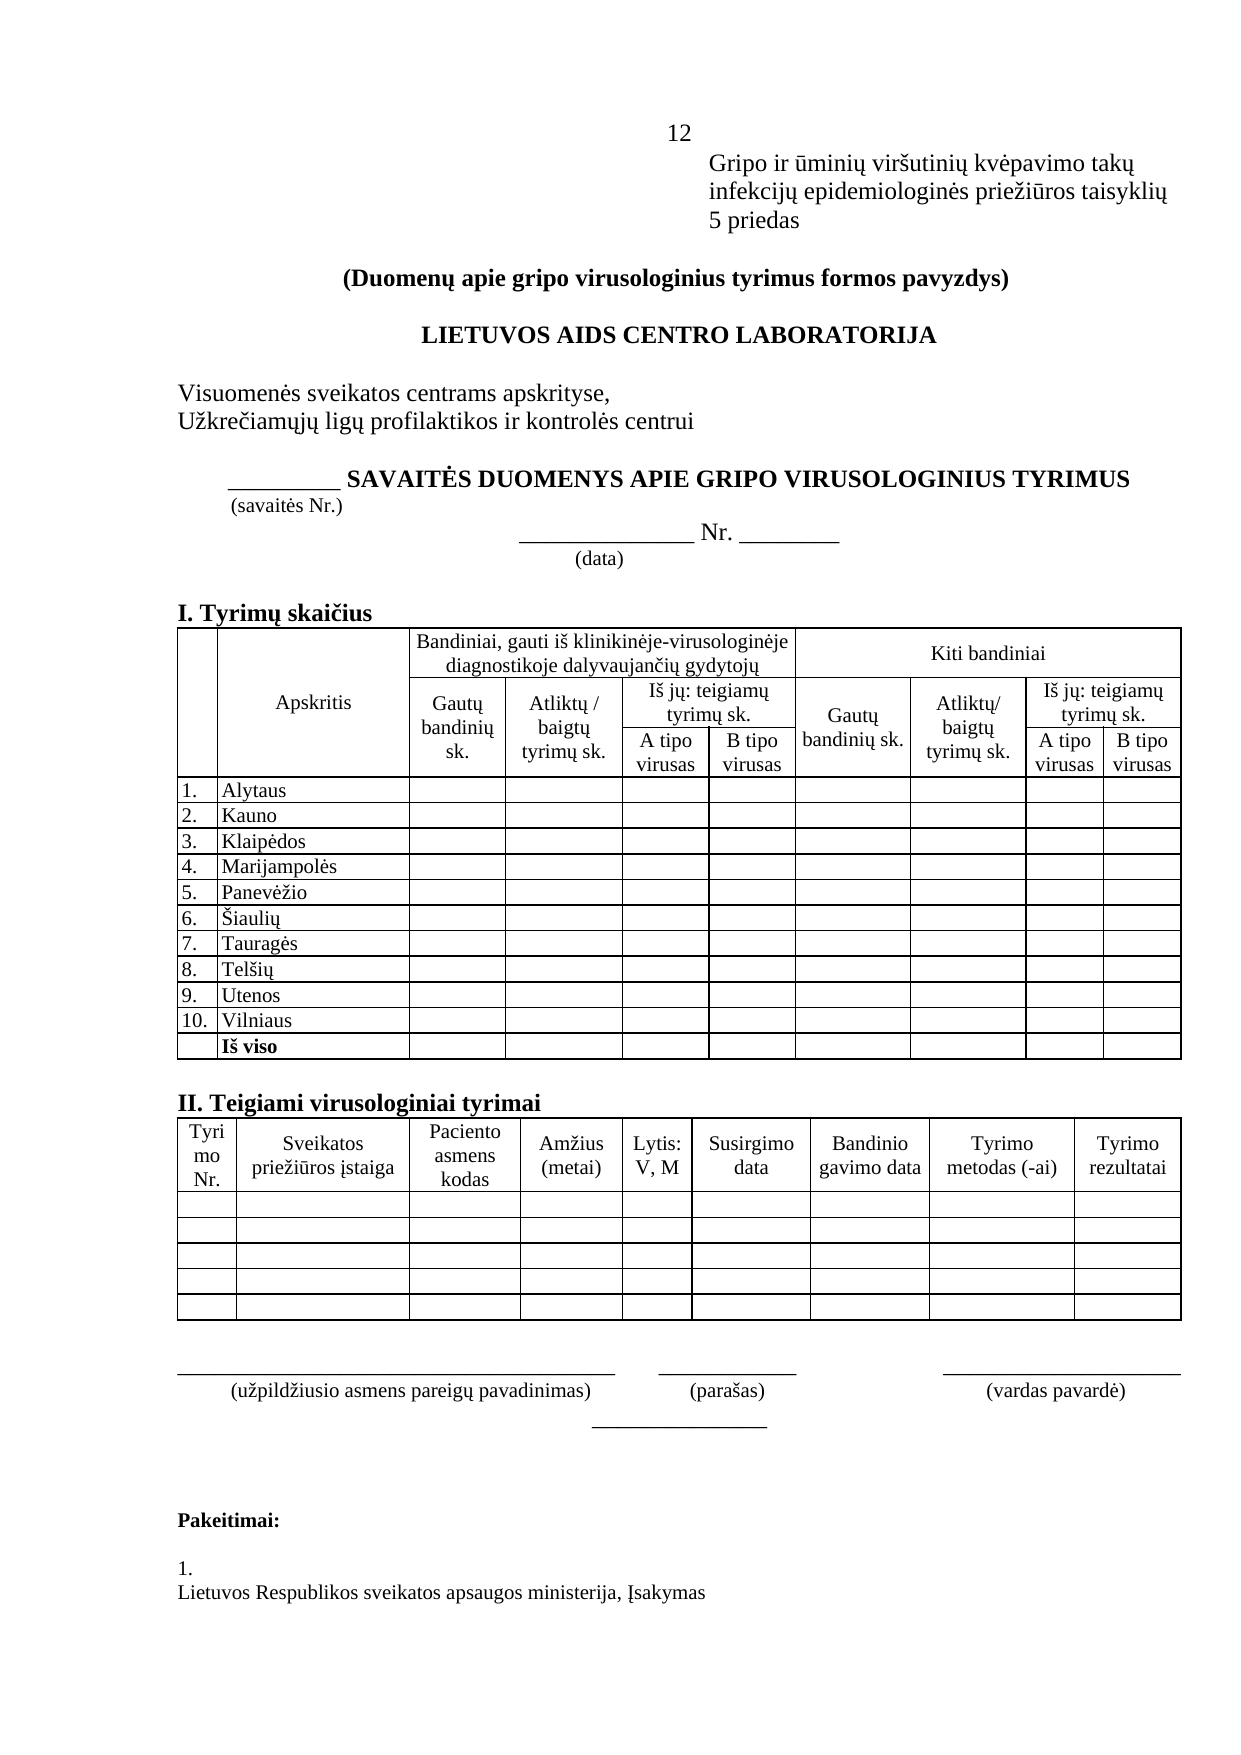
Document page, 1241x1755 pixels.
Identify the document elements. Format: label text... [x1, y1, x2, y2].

text Užkrečiamųjų ligų profilaktikos ir kontrolės centrui [177, 406, 1181, 435]
text (savaitės Nr.) [177, 493, 1181, 517]
table_cell [791, 778, 795, 802]
text Lietuvos Respublikos sveikatos apsaugos ministerija, Įsakymas [177, 1580, 1181, 1604]
table_header Bandinio gavimo data [811, 1119, 929, 1191]
table_cell [1075, 1244, 1079, 1268]
text Gripo ir ūminių viršutinių kvėpavimo takų [709, 148, 1181, 176]
table_header Kiti bandiniai [796, 629, 1180, 677]
table_header [178, 629, 217, 776]
table_cell [410, 1192, 414, 1216]
table_cell [791, 803, 795, 827]
table_cell [501, 931, 505, 955]
table_cell [704, 855, 708, 878]
table_cell [405, 1218, 409, 1242]
table_header Tyrimo metodas (-ai) [930, 1119, 1074, 1191]
table_cell [925, 1244, 929, 1268]
table_cell [911, 1008, 915, 1032]
table_cell [501, 983, 505, 1007]
table_cell [704, 880, 708, 904]
table_cell [623, 1034, 627, 1058]
table_cell [405, 1269, 409, 1293]
table_cell [791, 906, 795, 930]
table_cell [906, 829, 910, 853]
table_cell [704, 1034, 708, 1058]
table_cell [232, 1295, 236, 1319]
table_cell [213, 1034, 217, 1058]
table_cell [410, 1218, 414, 1242]
text _________ SAVAITĖS DUOMENYS APIE GRIPO VIRUSOLOGINIUS TYRIMUS [177, 464, 1181, 493]
table_cell [237, 1269, 241, 1293]
table_cell [911, 880, 915, 904]
table_cell 7. [213, 931, 217, 955]
table_cell [1099, 931, 1103, 955]
table_cell [806, 1218, 810, 1242]
table_cell [1070, 1218, 1074, 1242]
table_cell [623, 1244, 627, 1268]
table_cell 8. [213, 957, 217, 981]
table_cell [618, 957, 622, 981]
table_cell [501, 778, 505, 802]
table_header Sveikatos priežiūros įstaiga [237, 1119, 409, 1191]
table_cell [623, 829, 627, 853]
table_cell [623, 983, 627, 1007]
text I. Tyrimų skaičius [177, 598, 1181, 627]
table_cell [237, 1192, 241, 1216]
table_cell [623, 803, 627, 827]
table_cell [623, 1269, 627, 1293]
table_cell [704, 1008, 708, 1032]
table_cell [516, 1192, 520, 1216]
table_cell [791, 829, 795, 853]
table_cell [618, 778, 622, 802]
table_cell [501, 1034, 505, 1058]
table_cell [618, 1192, 622, 1216]
table_cell Gautų bandinių sk. [796, 678, 910, 776]
table_cell [501, 855, 505, 878]
table_cell [791, 1008, 795, 1032]
text 1. [177, 1556, 1181, 1580]
table_header Tyrimo Nr. [232, 1119, 236, 1191]
table_cell [516, 1295, 520, 1319]
table_cell [1099, 803, 1103, 827]
table_cell 1. [213, 778, 217, 802]
table_cell [1075, 1192, 1079, 1216]
table_cell [501, 829, 505, 853]
table_cell [618, 1269, 622, 1293]
table_cell [925, 1269, 929, 1293]
table_cell [618, 1008, 622, 1032]
table_cell [623, 855, 627, 878]
table_cell [618, 1244, 622, 1268]
table_cell 9. [213, 983, 217, 1007]
table_cell [906, 1034, 910, 1058]
table_cell Gautų bandinių sk. [410, 678, 505, 776]
table_cell [911, 829, 915, 853]
table_cell [806, 1295, 810, 1319]
table_cell [906, 983, 910, 1007]
table_cell [618, 906, 622, 930]
table_cell [623, 880, 627, 904]
table_cell [911, 957, 915, 981]
text LIETUVOS AIDS CENTRO LABORATORIJA [177, 320, 1181, 349]
table_cell [704, 983, 708, 1007]
table_cell [906, 803, 910, 827]
table_cell [704, 803, 708, 827]
table_cell [618, 931, 622, 955]
table_cell [791, 957, 795, 981]
table_cell [501, 1008, 505, 1032]
table_cell [1070, 1192, 1074, 1216]
text (užpildžiusio asmens pareigų pavadinimas) (parašas) (vardas pavardė) [177, 1378, 1181, 1402]
table_cell Atliktų / baigtų tyrimų sk. [506, 678, 622, 776]
table_cell [623, 778, 627, 802]
table_cell [806, 1192, 810, 1216]
table_cell [704, 931, 708, 955]
table_cell [237, 1218, 241, 1242]
table_cell 4. [213, 855, 217, 878]
table_cell [501, 880, 505, 904]
table_cell [906, 1008, 910, 1032]
table_cell [906, 906, 910, 930]
table_cell [623, 1008, 627, 1032]
table_cell [410, 1269, 414, 1293]
table_header Susirgimo data [693, 1119, 810, 1191]
table_cell [806, 1244, 810, 1268]
table_cell [811, 1244, 815, 1268]
table_cell [618, 880, 622, 904]
table_cell 6. [213, 906, 217, 930]
table_cell 3. [213, 829, 217, 853]
table_cell [806, 1269, 810, 1293]
text ______________ [177, 1402, 1181, 1431]
text infekcijų epidemiologinės priežiūros taisyklių [177, 176, 1181, 205]
table_cell [1099, 829, 1103, 853]
table_cell [405, 1295, 409, 1319]
table_cell [906, 778, 910, 802]
table_header Lytis: V, M [623, 1119, 691, 1191]
table_cell [911, 1034, 915, 1058]
table_cell [232, 1218, 236, 1242]
table_cell [1099, 983, 1103, 1007]
table_cell [791, 931, 795, 955]
table_cell [618, 855, 622, 878]
table_cell [623, 931, 627, 955]
table_cell [906, 931, 910, 955]
table_cell [410, 1295, 414, 1319]
table_cell [1075, 1295, 1079, 1319]
table_cell [1070, 1244, 1074, 1268]
table_cell [501, 906, 505, 930]
table_cell [1099, 778, 1103, 802]
table_cell [911, 983, 915, 1007]
table_cell [501, 803, 505, 827]
table_cell [516, 1244, 520, 1268]
table_cell [791, 855, 795, 878]
table_cell [1099, 906, 1103, 930]
table_header Tyrimo rezultatai [1075, 1119, 1180, 1191]
text Pakeitimai: [177, 1508, 1181, 1532]
table_cell [516, 1269, 520, 1293]
table_cell [704, 778, 708, 802]
table_cell [623, 1218, 627, 1242]
table_cell [618, 1218, 622, 1242]
table_cell [623, 957, 627, 981]
text 5 priedas [177, 205, 1181, 234]
text Visuomenės sveikatos centrams apskrityse, [177, 378, 1181, 406]
table_cell Atliktų/baigtų tyrimų sk. [911, 678, 1025, 776]
text ______________ Nr. ________ [177, 517, 1181, 545]
table_cell [704, 906, 708, 930]
table_cell [925, 1192, 929, 1216]
table_cell [232, 1192, 236, 1216]
table_cell [1099, 957, 1103, 981]
table_cell [925, 1218, 929, 1242]
table_cell [791, 1034, 795, 1058]
table_cell [405, 1192, 409, 1216]
table_cell [911, 778, 915, 802]
table_cell [1075, 1218, 1079, 1242]
table_cell [911, 931, 915, 955]
table_cell [1099, 855, 1103, 878]
table_cell [911, 855, 915, 878]
table_cell [906, 957, 910, 981]
text ___________________________________ ___________ ___________________ [177, 1349, 1181, 1378]
text II. Teigiami virusologiniai tyrimai [177, 1088, 1181, 1117]
table_cell [410, 1244, 414, 1268]
table_cell [501, 957, 505, 981]
table_cell [232, 1269, 236, 1293]
table_cell [811, 1269, 815, 1293]
table_cell [1070, 1269, 1074, 1293]
table_cell [791, 983, 795, 1007]
table_cell [911, 803, 915, 827]
table_cell [811, 1295, 815, 1319]
table_cell [925, 1295, 929, 1319]
table_cell [1099, 1034, 1103, 1058]
table_cell 10. [213, 1008, 217, 1032]
table_cell [1099, 880, 1103, 904]
table_cell [811, 1192, 815, 1216]
table_cell [911, 906, 915, 930]
table_cell 5. [213, 880, 217, 904]
table_cell [237, 1244, 241, 1268]
table_header Amžius (metai) [521, 1119, 622, 1191]
table_cell [704, 957, 708, 981]
table_cell [623, 906, 627, 930]
table_cell [623, 1192, 627, 1216]
table_cell [623, 1295, 627, 1319]
table_cell [232, 1244, 236, 1268]
table_cell [618, 983, 622, 1007]
table_cell [405, 1244, 409, 1268]
table_cell [1070, 1295, 1074, 1319]
table_cell [811, 1218, 815, 1242]
text (data) [177, 545, 1181, 569]
table_cell [704, 829, 708, 853]
table_cell [618, 1295, 622, 1319]
table_cell [516, 1218, 520, 1242]
table_cell [906, 855, 910, 878]
table_cell [618, 1034, 622, 1058]
text (Duomenų apie gripo virusologinius tyrimus formos pavyzdys) [177, 263, 1181, 291]
table_cell [791, 880, 795, 904]
table_header Apskritis [218, 629, 409, 776]
table_cell [1099, 1008, 1103, 1032]
table_cell [618, 803, 622, 827]
table_cell [618, 829, 622, 853]
table_cell [1075, 1269, 1079, 1293]
table_cell [237, 1295, 241, 1319]
table_cell 2. [213, 803, 217, 827]
table_cell [906, 880, 910, 904]
